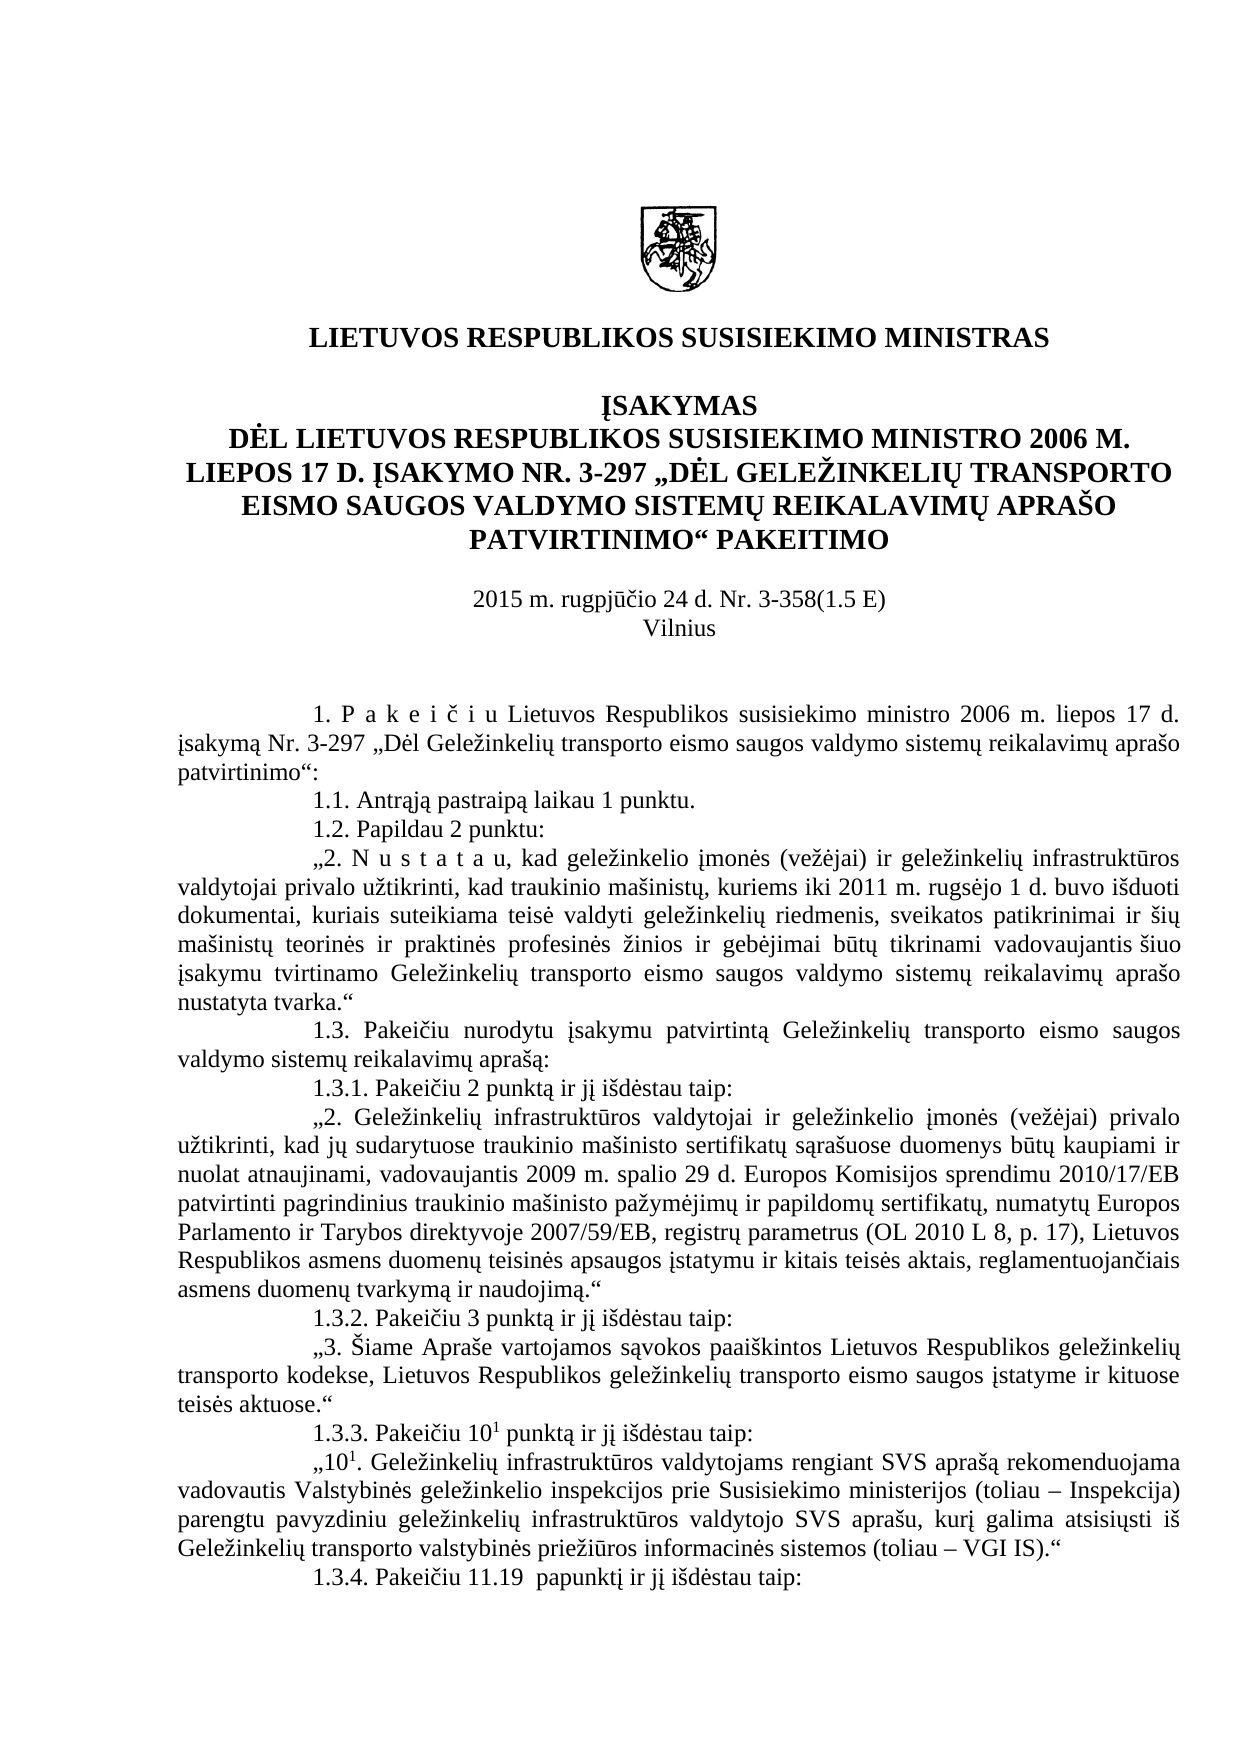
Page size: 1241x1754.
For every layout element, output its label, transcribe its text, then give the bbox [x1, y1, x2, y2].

text 1.3.1. Pakeičiu 2 punktą ir jį išdėstau taip: [177, 1073, 1181, 1102]
text 1. P a k e i č i u Lietuvos Respublikos susisiekimo ministro 2006 m. liepos 17 d. įsakymą Nr. 3-297 „Dėl Geležinkelių transporto eismo saugos valdymo sistemų reikalavimų aprašo patvirtinimo“: [177, 699, 1181, 785]
text 1.3.2. Pakeičiu 3 punktą ir jį išdėstau taip: [177, 1303, 1181, 1332]
text LIETUVOS RESPUBLIKOS SUSISIEKIMO MINISTRAS [177, 321, 1181, 354]
text 2015 m. rugpjūčio 24 d. Nr. 3-358(1.5 E) [177, 584, 1181, 613]
text 1.3.3. Pakeičiu 101 punktą ir jį išdėstau taip: [177, 1418, 1181, 1447]
text „2. Geležinkelių infrastruktūros valdytojai ir geležinkelio įmonės (vežėjai) privalo užtikrinti, kad jų sudarytuose traukinio mašinisto sertifikatų sąrašuose duomenys būtų kaupiami ir nuolat atnaujinami, vadovaujantis 2009 m. spalio 29 d. Europos Komisijos sprendimu 2010/17/EB patvirtinti pagrindinius traukinio mašinisto pažymėjimų ir papildomų sertifikatų, numatytų Europos Parlamento ir Tarybos direktyvoje 2007/59/EB, registrų parametrus (OL 2010 L 8, p. 17), Lietuvos Respublikos asmens duomenų teisinės apsaugos įstatymu ir kitais teisės aktais, reglamentuojančiais asmens duomenų tvarkymą ir naudojimą.“ [177, 1102, 1181, 1303]
text „101. Geležinkelių infrastruktūros valdytojams rengiant SVS aprašą rekomenduojama vadovautis Valstybinės geležinkelio inspekcijos prie Susisiekimo ministerijos (toliau – Inspekcija) parengtu pavyzdiniu geležinkelių infrastruktūros valdytojo SVS aprašu, kurį galima atsisiųsti iš Geležinkelių transporto valstybinės priežiūros informacinės sistemos (toliau – VGI IS).“ [177, 1447, 1181, 1562]
text ĮSAKYMAS [177, 388, 1181, 421]
text Vilnius [177, 613, 1181, 642]
text 1.2. Papildau 2 punktu: [177, 814, 1181, 843]
text „3. Šiame Apraše vartojamos sąvokos paaiškintos Lietuvos Respublikos geležinkelių transporto kodekse, Lietuvos Respublikos geležinkelių transporto eismo saugos įstatyme ir kituose teisės aktuose.“ [177, 1332, 1181, 1418]
text DĖL LIETUVOS RESPUBLIKOS SUSISIEKIMO MINISTRO 2006 M. LIEPOS 17 D. ĮSAKYMO NR. 3-297 „DĖL GELEŽINKELIŲ TRANSPORTO EISMO SAUGOS VALDYMO SISTEMŲ REIKALAVIMŲ APRAŠO PATVIRTINIMO“ PAKEITIMO [177, 421, 1181, 555]
text 1.3. Pakeičiu nurodytu įsakymu patvirtintą Geležinkelių transporto eismo saugos valdymo sistemų reikalavimų aprašą: [177, 1015, 1181, 1073]
text „2. N u s t a t a u, kad geležinkelio įmonės (vežėjai) ir geležinkelių infrastruktūros valdytojai privalo užtikrinti, kad traukinio mašinistų, kuriems iki 2011 m. rugsėjo 1 d. buvo išduoti dokumentai, kuriais suteikiama teisė valdyti geležinkelių riedmenis, sveikatos patikrinimai ir šių mašinistų teorinės ir praktinės profesinės žinios ir gebėjimai būtų tikrinami vadovaujantis šiuo įsakymu tvirtinamo Geležinkelių transporto eismo saugos valdymo sistemų reikalavimų aprašo nustatyta tvarka.“ [177, 843, 1181, 1015]
text 1.3.4. Pakeičiu 11.19 papunktį ir jį išdėstau taip: [177, 1562, 1181, 1590]
text 1.1. Antrąją pastraipą laikau 1 punktu. [177, 785, 1181, 814]
